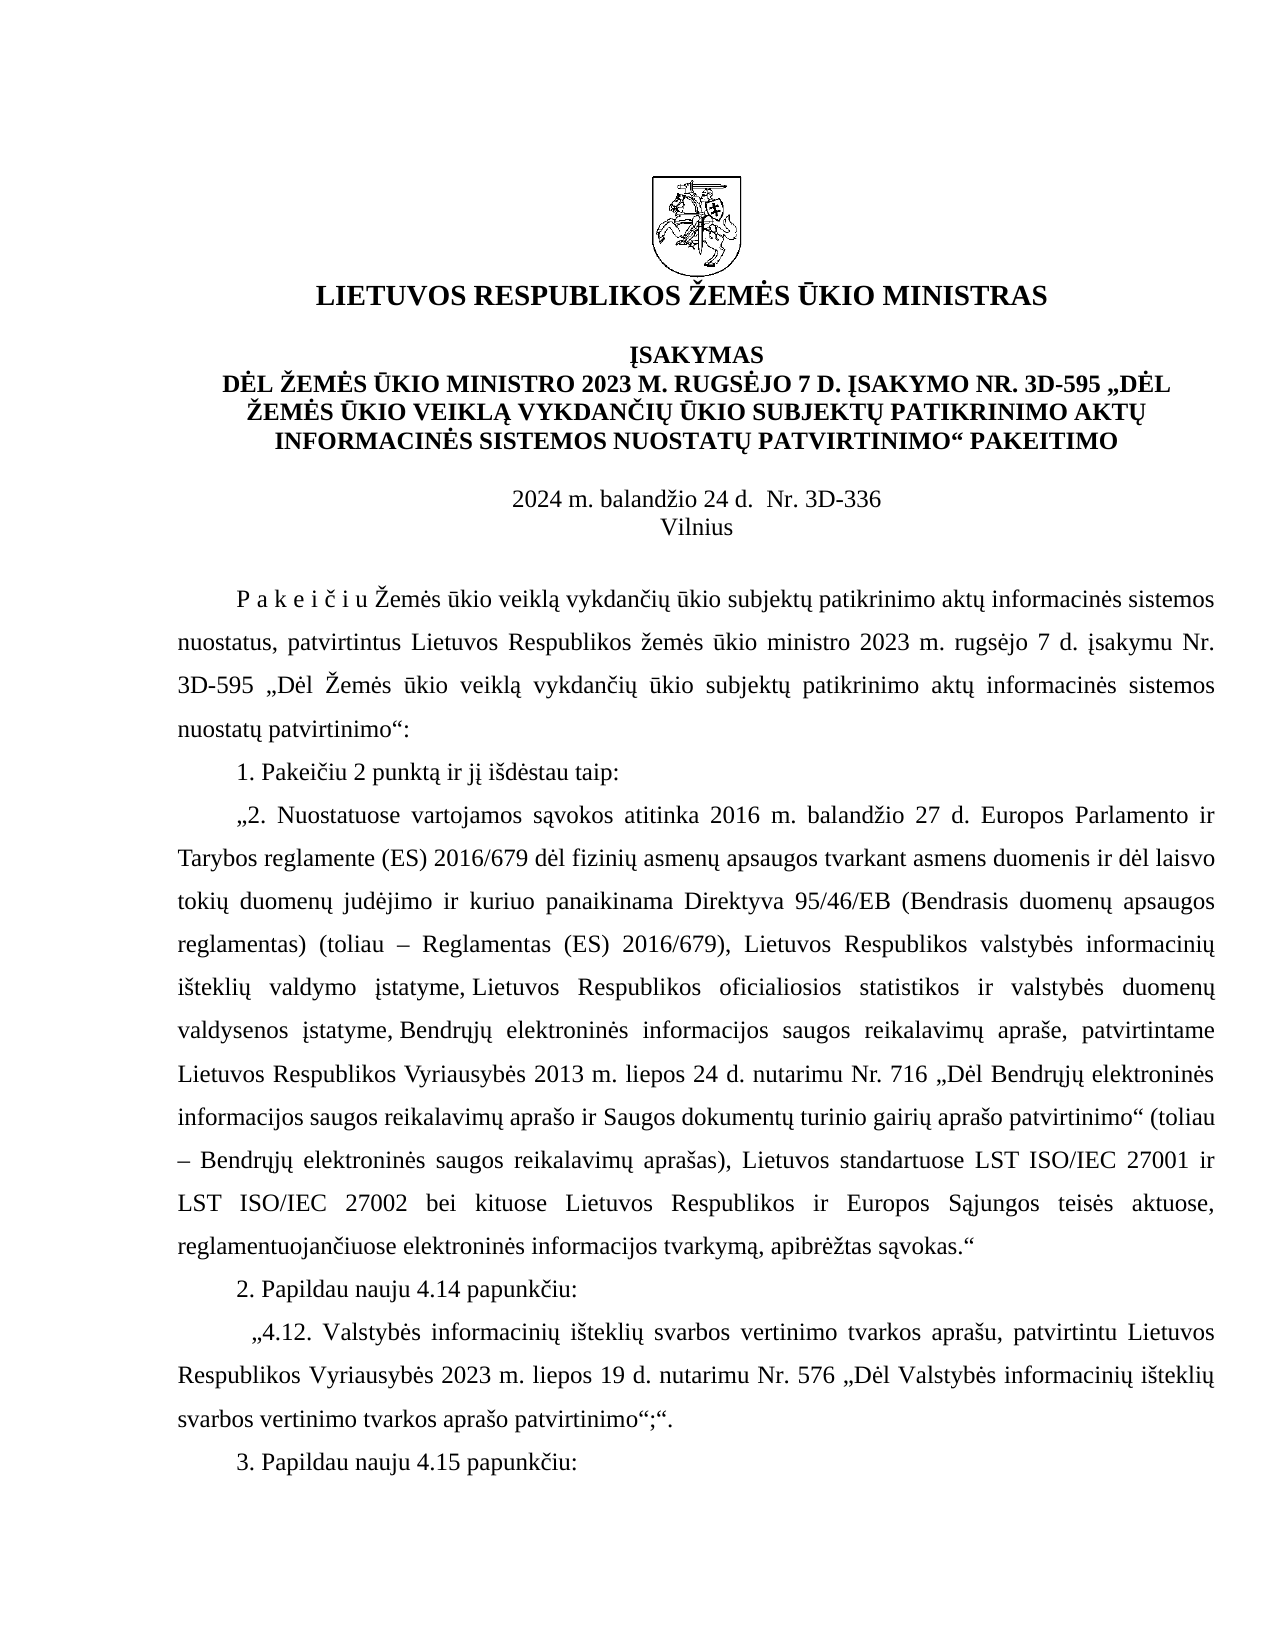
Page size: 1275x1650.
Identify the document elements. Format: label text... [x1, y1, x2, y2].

text LIETUVOS RESPUBLIKOS ŽEMĖS ŪKIO MINISTRAS [118, 278, 1246, 311]
text P a k e i č i u Žemės ūkio veiklą vykdančių ūkio subjektų patikrinimo aktų informacinės sistemos nuostatus, patvirtintus Lietuvos Respublikos žemės ūkio ministro 2023 m. rugsėjo 7 d. įsakymu Nr. 3D-595 „Dėl Žemės ūkio veiklą vykdančių ūkio subjektų patikrinimo aktų informacinės sistemos nuostatų patvirtinimo“: [177, 584, 1216, 742]
text ĮSAKYMAS [177, 340, 1216, 369]
text 2. Papildau nauju 4.14 papunkčiu: [236, 1274, 1216, 1303]
text 1. Pakeičiu 2 punktą ir jį išdėstau taip: [177, 757, 1216, 786]
text 3. Papildau nauju 4.15 papunkčiu: [236, 1447, 1216, 1476]
text DĖL ŽEMĖS ŪKIO MINISTRO 2023 M. RUGSĖJO 7 D. ĮSAKYMO NR. 3D-595 „DĖL ŽEMĖS ŪKIO VEIKLĄ VYKDANČIŲ ŪKIO SUBJEKTŲ PATIKRINIMO AKTŲ INFORMACINĖS SISTEMOS NUOSTATŲ PATVIRTINIMO“ PAKEITIMO [177, 369, 1216, 455]
text Vilnius [177, 512, 1216, 541]
text „2. Nuostatuose vartojamos sąvokos atitinka 2016 m. balandžio 27 d. Europos Parlamento ir Tarybos reglamente (ES) 2016/679 dėl fizinių asmenų apsaugos tvarkant asmens duomenis ir dėl laisvo tokių duomenų judėjimo ir kuriuo panaikinama Direktyva 95/46/EB (Bendrasis duomenų apsaugos reglamentas) (toliau – Reglamentas (ES) 2016/679), Lietuvos Respublikos valstybės informacinių išteklių valdymo įstatyme, Lietuvos Respublikos oficialiosios statistikos ir valstybės duomenų valdysenos įstatyme, Bendrųjų elektroninės informacijos saugos reikalavimų apraše, patvirtintame Lietuvos Respublikos Vyriausybės 2013 m. liepos 24 d. nutarimu Nr. 716 „Dėl Bendrųjų elektroninės informacijos saugos reikalavimų aprašo ir Saugos dokumentų turinio gairių aprašo patvirtinimo“ (toliau – Bendrųjų elektroninės saugos reikalavimų aprašas), Lietuvos standartuose LST ISO/IEC 27001 ir LST ISO/IEC 27002 bei kituose Lietuvos Respublikos ir Europos Sąjungos teisės aktuose, reglamentuojančiuose elektroninės informacijos tvarkymą, apibrėžtas sąvokas.“ [177, 800, 1216, 1260]
text 2024 m. balandžio 24 d. Nr. 3D-336 [177, 484, 1216, 512]
text „4.12. Valstybės informacinių išteklių svarbos vertinimo tvarkos aprašu, patvirtintu Lietuvos Respublikos Vyriausybės 2023 m. liepos 19 d. nutarimu Nr. 576 „Dėl Valstybės informacinių išteklių svarbos vertinimo tvarkos aprašo patvirtinimo“;“. [177, 1317, 1216, 1432]
